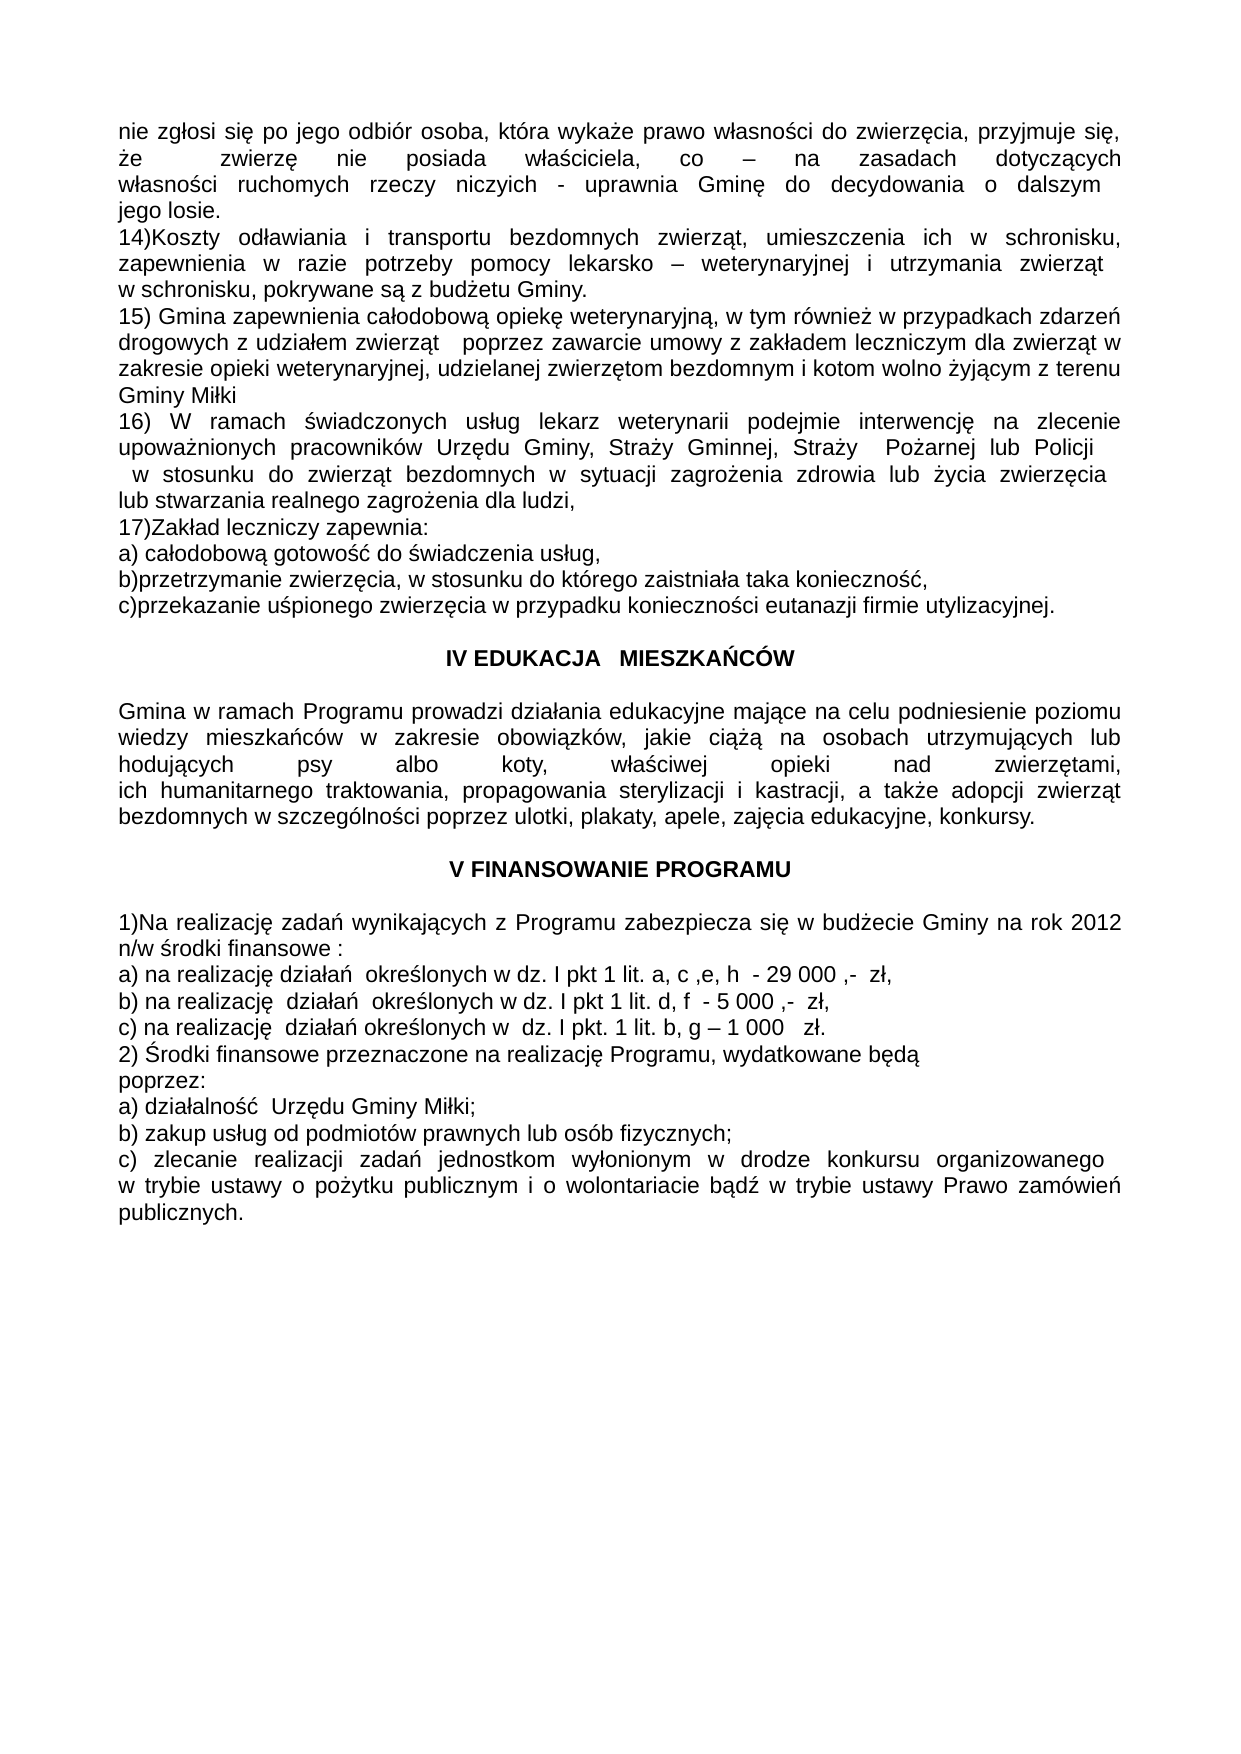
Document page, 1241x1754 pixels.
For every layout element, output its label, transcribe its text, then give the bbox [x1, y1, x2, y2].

text c) zlecanie realizacji zadań jednostkom wyłonionym w drodze konkursu organizowanego w trybie ustawy o pożytku publicznym i o wolontariacie bądź w trybie ustawy Prawo zamówień publicznych. [118, 1146, 1122, 1225]
text a) na realizację działań określonych w dz. I pkt 1 lit. a, c ,e, h - 29 000 ,- zł, [118, 961, 1122, 988]
text poprzez: [118, 1067, 1122, 1093]
text a) całodobową gotowość do świadczenia usług, [118, 540, 1122, 566]
text a) działalność Urzędu Gminy Miłki; [118, 1093, 1122, 1119]
text 17)Zakład leczniczy zapewnia: [118, 513, 1122, 540]
text b)przetrzymanie zwierzęcia, w stosunku do którego zaistniała taka konieczność, [118, 566, 1122, 592]
text c)przekazanie uśpionego zwierzęcia w przypadku konieczności eutanazji firmie utylizacyjnej. [118, 592, 1122, 619]
text 2) Środki finansowe przeznaczone na realizację Programu, wydatkowane będą [118, 1041, 1122, 1067]
text 15) Gmina zapewnienia całodobową opiekę weterynaryjną, w tym również w przypadkach zdarzeń drogowych z udziałem zwierząt poprzez zawarcie umowy z zakładem leczniczym dla zwierząt w zakresie opieki weterynaryjnej, udzielanej zwierzętom bezdomnym i kotom wolno żyjącym z terenu Gminy Miłki [118, 303, 1122, 408]
text 16) W ramach świadczonych usług lekarz weterynarii podejmie interwencję na zlecenie upoważnionych pracowników Urzędu Gminy, Straży Gminnej, Straży Pożarnej lub Policji w stosunku do zwierząt bezdomnych w sytuacji zagrożenia zdrowia lub życia zwierzęcia lub stwarzania realnego zagrożenia dla ludzi, [118, 408, 1122, 513]
text Gmina w ramach Programu prowadzi działania edukacyjne mające na celu podniesienie poziomu wiedzy mieszkańców w zakresie obowiązków, jakie ciążą na osobach utrzymujących lub hodujących psy albo koty, właściwej opieki nad zwierzętami, ich humanitarnego traktowania, propagowania sterylizacji i kastracji, a także adopcji zwierząt bezdomnych w szczególności poprzez ulotki, plakaty, apele, zajęcia edukacyjne, konkursy. [118, 698, 1122, 830]
text IV EDUKACJA MIESZKAŃCÓW [118, 645, 1122, 672]
text b) zakup usług od podmiotów prawnych lub osób fizycznych; [118, 1119, 1122, 1146]
text b) na realizację działań określonych w dz. I pkt 1 lit. d, f - 5 000 ,- zł, [118, 988, 1122, 1014]
text 1)Na realizację zadań wynikających z Programu zabezpiecza się w budżecie Gminy na rok 2012 n/w środki finansowe : [118, 909, 1122, 961]
text nie zgłosi się po jego odbiór osoba, która wykaże prawo własności do zwierzęcia, przyjmuje się, że zwierzę nie posiada właściciela, co – na zasadach dotyczących własności ruchomych rzeczy niczyich - uprawnia Gminę do decydowania o dalszym jego losie. [118, 118, 1122, 223]
text c) na realizację działań określonych w dz. I pkt. 1 lit. b, g – 1 000 zł. [118, 1014, 1122, 1041]
text 14)Koszty odławiania i transportu bezdomnych zwierząt, umieszczenia ich w schronisku, zapewnienia w razie potrzeby pomocy lekarsko – weterynaryjnej i utrzymania zwierząt w schronisku, pokrywane są z budżetu Gminy. [118, 223, 1122, 303]
text V FINANSOWANIE PROGRAMU [118, 856, 1122, 882]
